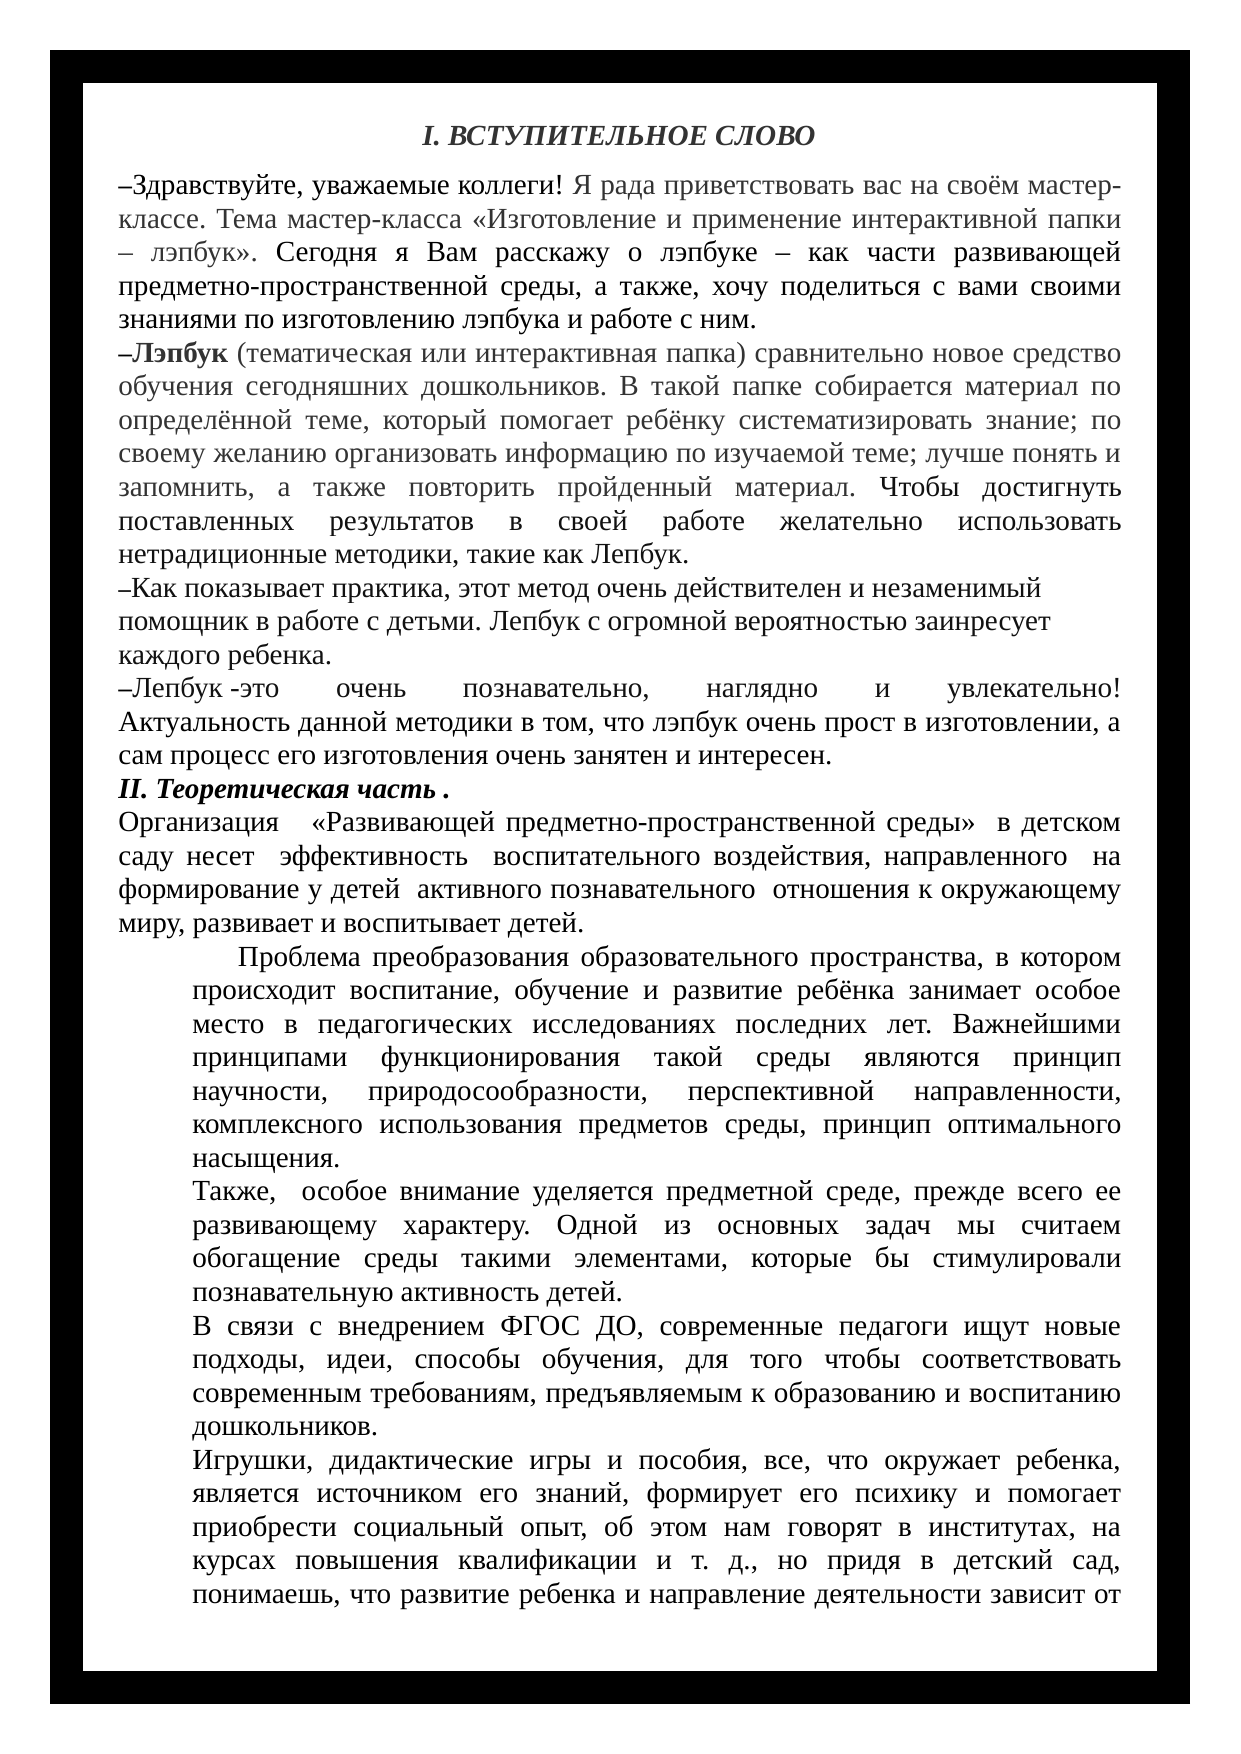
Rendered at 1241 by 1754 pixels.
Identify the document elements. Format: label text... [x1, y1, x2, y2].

text I. ВСТУПИТЕЛЬНОЕ СЛОВО [118, 118, 1122, 152]
list Лэпбук (тематическая или интерактивная папка) сравнительно новое средство обучения сегодняшних дошкольников. В такой папке собирается материал по определённой теме, который помогает ребёнку систематизировать знание; по своему желанию организовать информацию по изучаемой теме; лучше понять и запомнить, а также повторить пройденный материал. Чтобы достигнуть поставленных результатов в своей работе желательно использовать нетрадиционные методики, такие как Лепбук. [118, 335, 1122, 570]
text В связи с внедрением ФГОС ДО, современные педагоги ищут новые подходы, идеи, способы обучения, для того чтобы соответствовать современным требованиям, предъявляемым к образованию и воспитанию дошкольников. [192, 1308, 1122, 1442]
text Организация «Развивающей предметно-пространственной среды» в детском саду несет эффективность воспитательного воздействия, направленного на формирование у детей активного познавательного отношения к окружающему миру, развивает и воспитывает детей. [118, 804, 1122, 939]
list Лепбук -это очень познавательно, наглядно и увлекательно! Актуальность данной методики в том, что лэпбук очень прост в изготовлении, а сам процесс его изготовления очень занятен и интересен. [118, 670, 1122, 771]
text II. Теоретическая часть . [118, 771, 1122, 804]
list Здравствуйте, уважаемые коллеги! Я рада приветствовать вас на своём мастер-классе. Тема мастер-класса «Изготовление и применение интерактивной папки – лэпбук». Сегодня я Вам расскажу о лэпбуке – как части развивающей предметно-пространственной среды, а также, хочу поделиться с вами своими знаниями по изготовлению лэпбука и работе с ним. [118, 167, 1122, 335]
list Как показывает практика, этот метод очень действителен и незаменимый помощник в работе с детьми. Лепбук с огромной вероятностью заинресует каждого ребенка. [118, 570, 1122, 670]
text Также, особое внимание уделяется предметной среде, прежде всего ее развивающему характеру. Одной из основных задач мы считаем обогащение среды такими элементами, которые бы стимулировали познавательную активность детей. [192, 1173, 1122, 1308]
text Проблема преобразования образовательного пространства, в котором происходит воспитание, обучение и развитие ребёнка занимает особое место в педагогических исследованиях последних лет. Важнейшими принципами функционирования такой среды являются принцип научности, природосообразности, перспективной направленности, комплексного использования предметов среды, принцип оптимального насыщения. [192, 939, 1122, 1173]
text Игрушки, дидактические игры и пособия, все, что окружает ребенка, является источником его знаний, формирует его психику и помогает приобрести социальный опыт, об этом нам говорят в институтах, на курсах повышения квалификации и т. д., но придя в детский сад, понимаешь, что развитие ребенка и направление деятельности зависит от [192, 1442, 1122, 1609]
